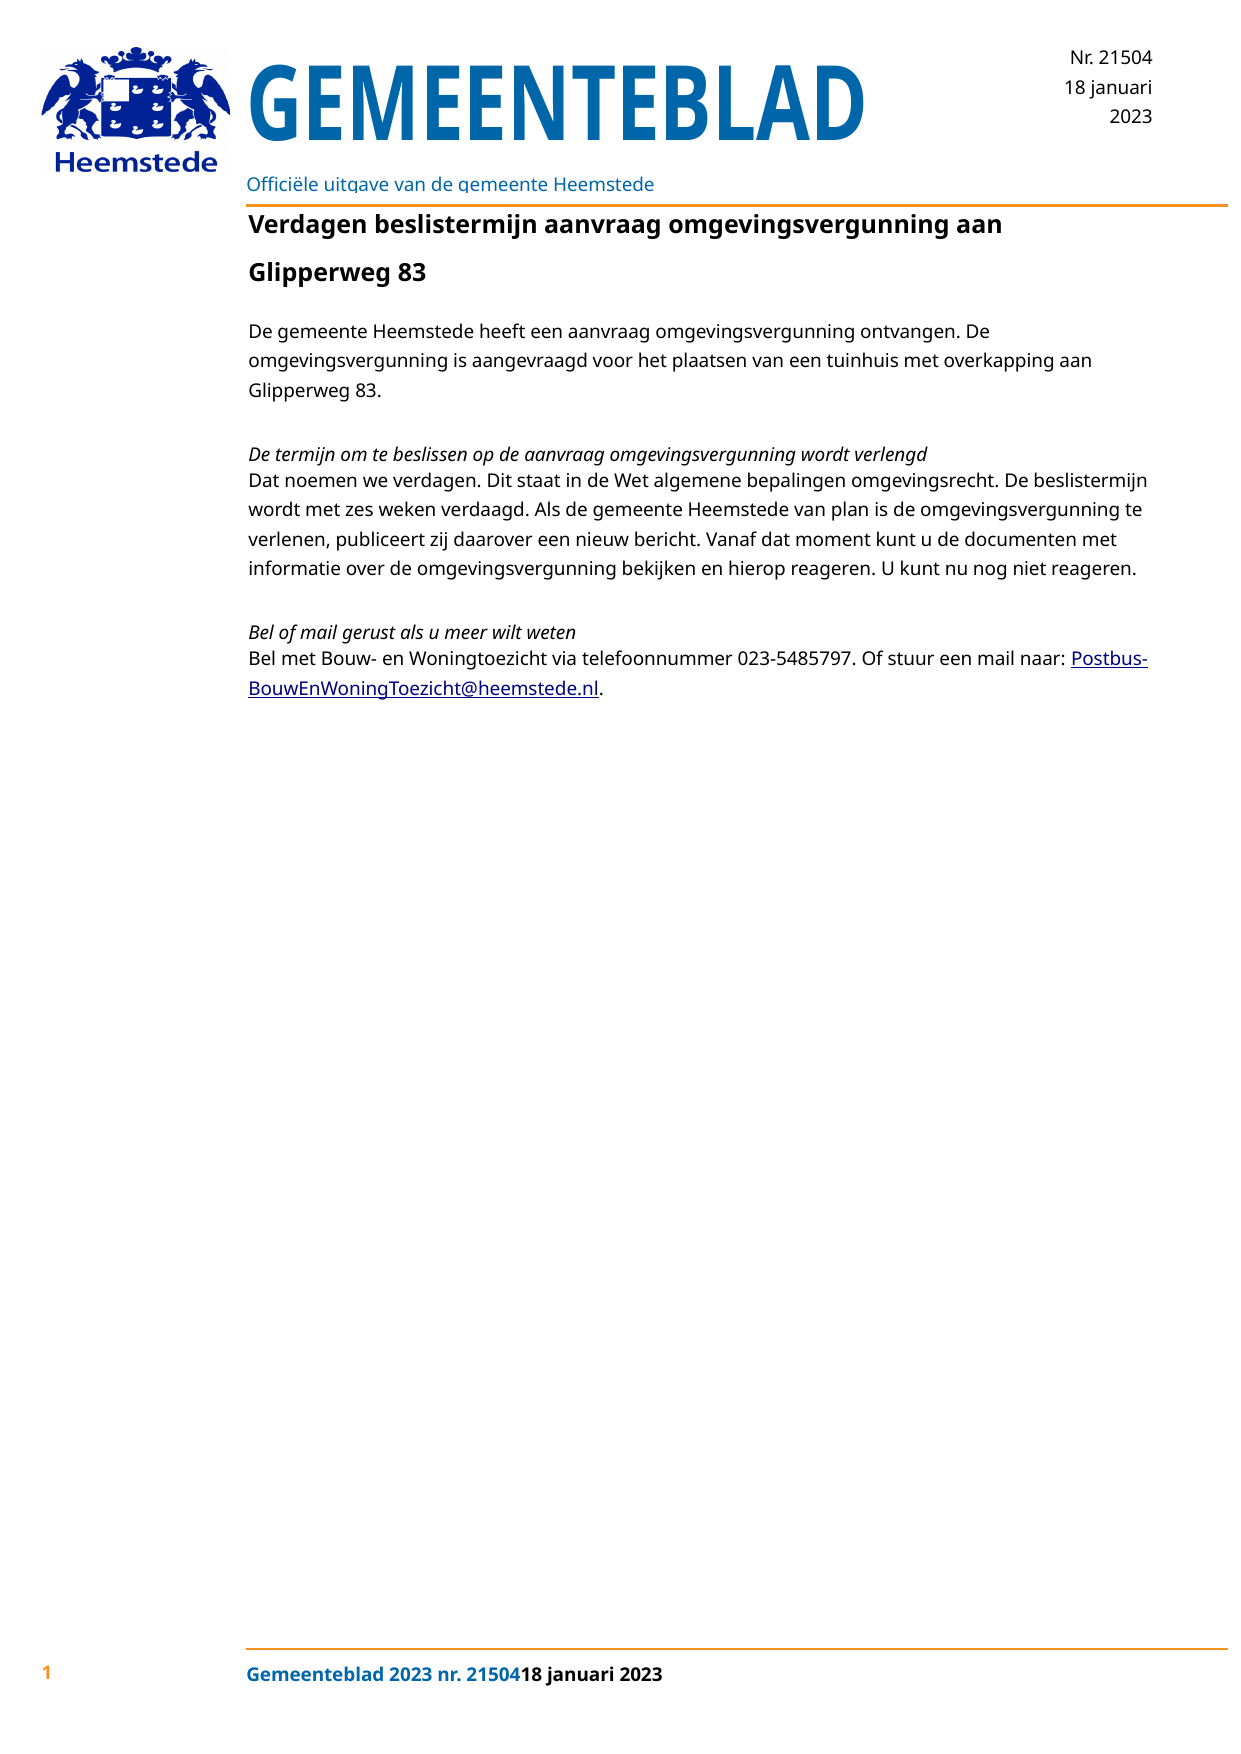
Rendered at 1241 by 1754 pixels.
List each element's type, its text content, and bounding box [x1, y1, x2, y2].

text De gemeente Heemstede heeft een aanvraag omgevingsvergunning ontvangen. De omgevingsvergunning is aangevraagd voor het plaatsen van een tuinhuis met overkapping aan Glipperweg 83. [248, 318, 1152, 403]
text Bel of mail gerust als u meer wilt weten [248, 619, 1152, 645]
text Bel met Bouw- en Woningtoezicht via telefoonnummer 023-5485797. Of stuur een mail naar: Postbus-BouwEnWoningToezicht@heemstede.nl. [248, 645, 1152, 701]
text Verdagen beslistermijn aanvraag omgevingsvergunning aan Glipperweg 83 [248, 207, 1152, 288]
text Dat noemen we verdagen. Dit staat in de Wet algemene bepalingen omgevingsrecht. De beslistermijn wordt met zes weken verdaagd. Als de gemeente Heemstede van plan is de omgevingsvergunning te verlenen, publiceert zij daarover een nieuw bericht. Vanaf dat moment kunt u de documenten met informatie over de omgevingsvergunning bekijken en hierop reageren. U kunt nu nog niet reageren. [248, 467, 1152, 581]
text De termijn om te beslissen op de aanvraag omgevingsvergunning wordt verlengd [248, 441, 1152, 467]
picture [41, 47, 231, 172]
